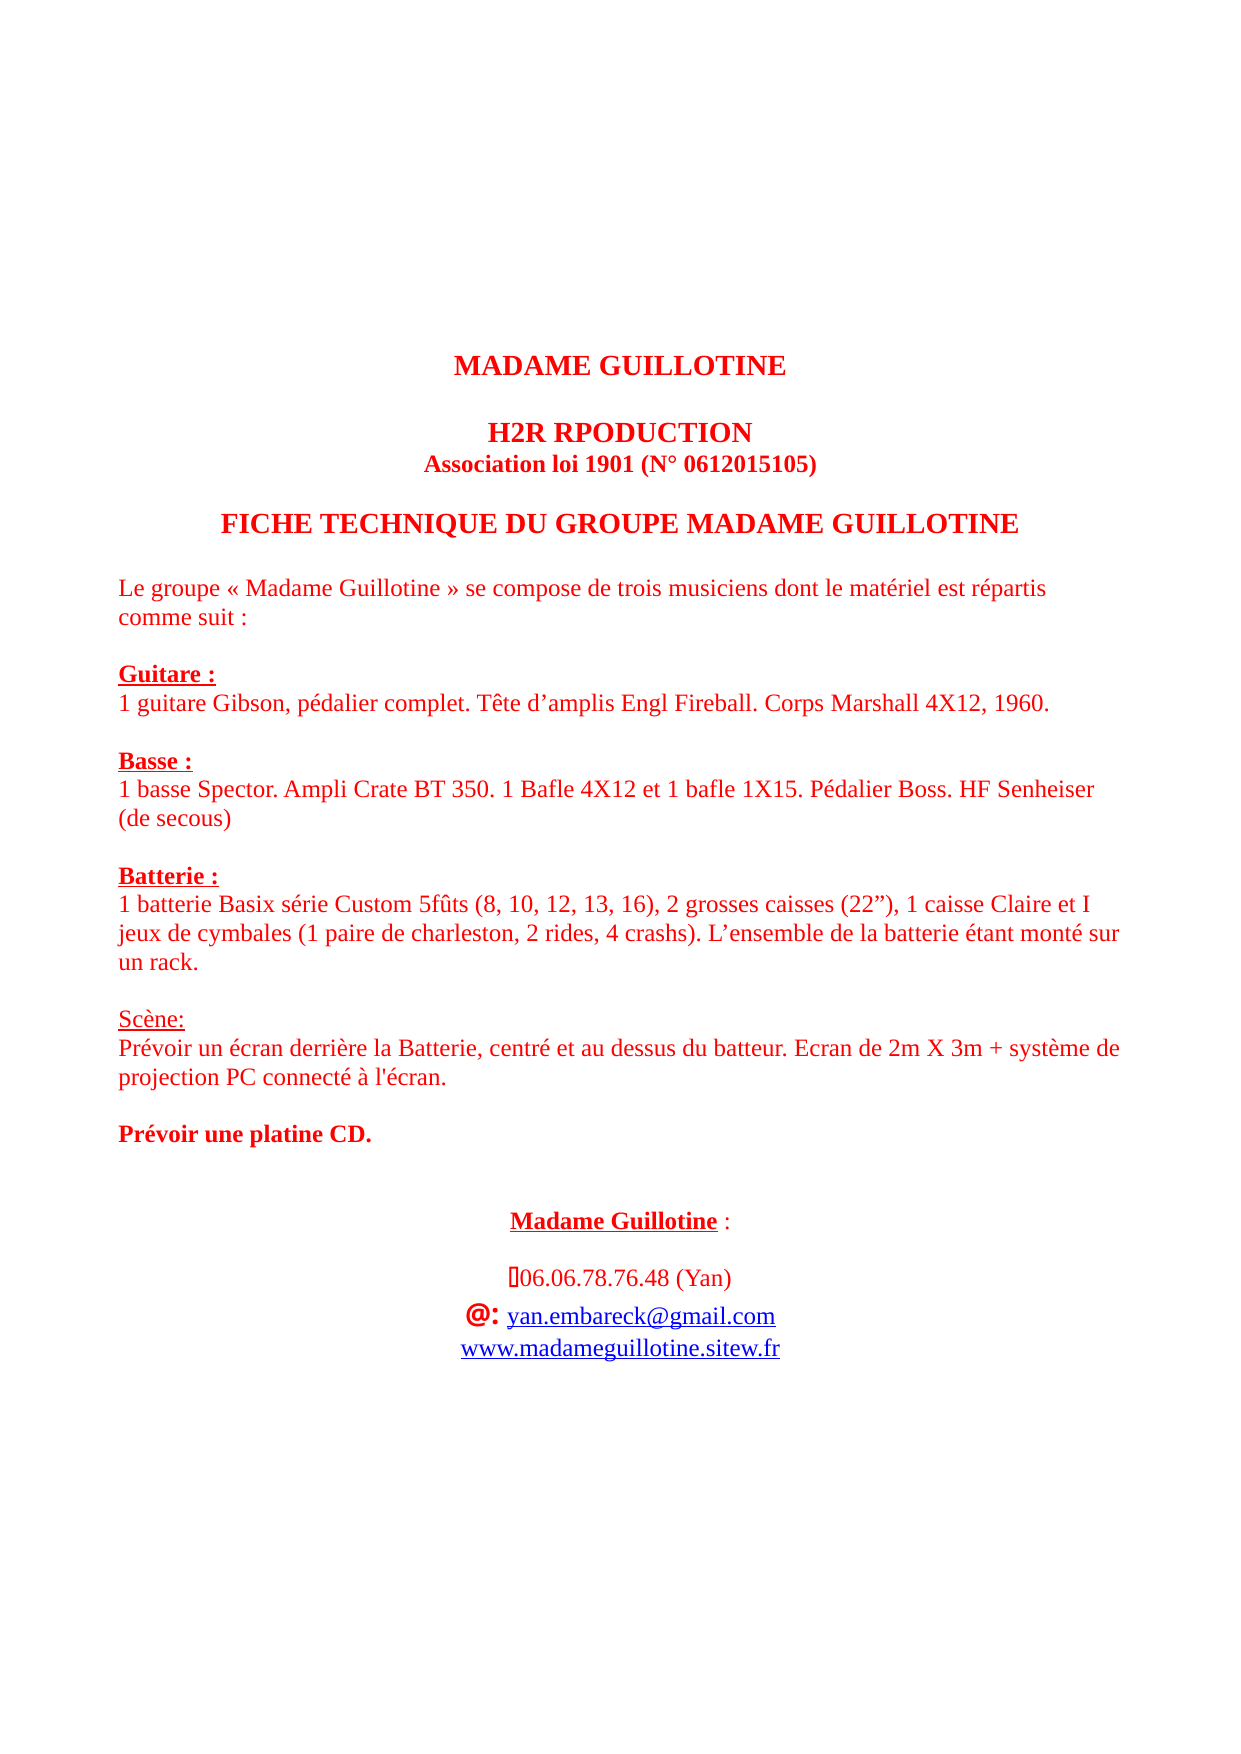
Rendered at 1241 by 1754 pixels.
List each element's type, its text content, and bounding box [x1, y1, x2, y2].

text 1 batterie Basix série Custom 5fûts (8, 10, 12, 13, 16), 2 grosses caisses (22”), 1 caisse Claire et I jeux de cymbales (1 paire de charleston, 2 rides, 4 crashs). L’ensemble de la batterie étant monté sur un rack. [118, 889, 1122, 976]
text H2R RPODUCTION [118, 415, 1122, 449]
text 06.06.78.76.48 (Yan) [118, 1263, 1122, 1293]
text Association loi 1901 (N° 0612015105) [118, 449, 1122, 477]
text MADAME GUILLOTINE [118, 348, 1122, 382]
text Guitare : [118, 659, 1122, 688]
text Madame Guillotine : [118, 1206, 1122, 1234]
text www.madameguillotine.sitew.fr [118, 1333, 1122, 1361]
text Prévoir un écran derrière la Batterie, centré et au dessus du batteur. Ecran de 2m X 3m + système de projection PC connecté à l'écran. [118, 1033, 1122, 1091]
text Scène: [118, 1004, 1122, 1033]
text 1 basse Spector. Ampli Crate BT 350. 1 Bafle 4X12 et 1 bafle 1X15. Pédalier Boss. HF Senheiser (de secous) [118, 774, 1122, 832]
text Le groupe « Madame Guillotine » se compose de trois musiciens dont le matériel est répartis comme suit : [118, 573, 1122, 631]
text 1 guitare Gibson, pédalier complet. Tête d’amplis Engl Fireball. Corps Marshall 4X12, 1960. [118, 688, 1122, 717]
text FICHE TECHNIQUE DU GROUPE MADAME GUILLOTINE [118, 506, 1122, 540]
text Basse : [118, 746, 1122, 774]
text @: yan.embareck@gmail.com [118, 1293, 1122, 1333]
text Batterie : [118, 861, 1122, 889]
text Prévoir une platine CD. [118, 1119, 1122, 1148]
